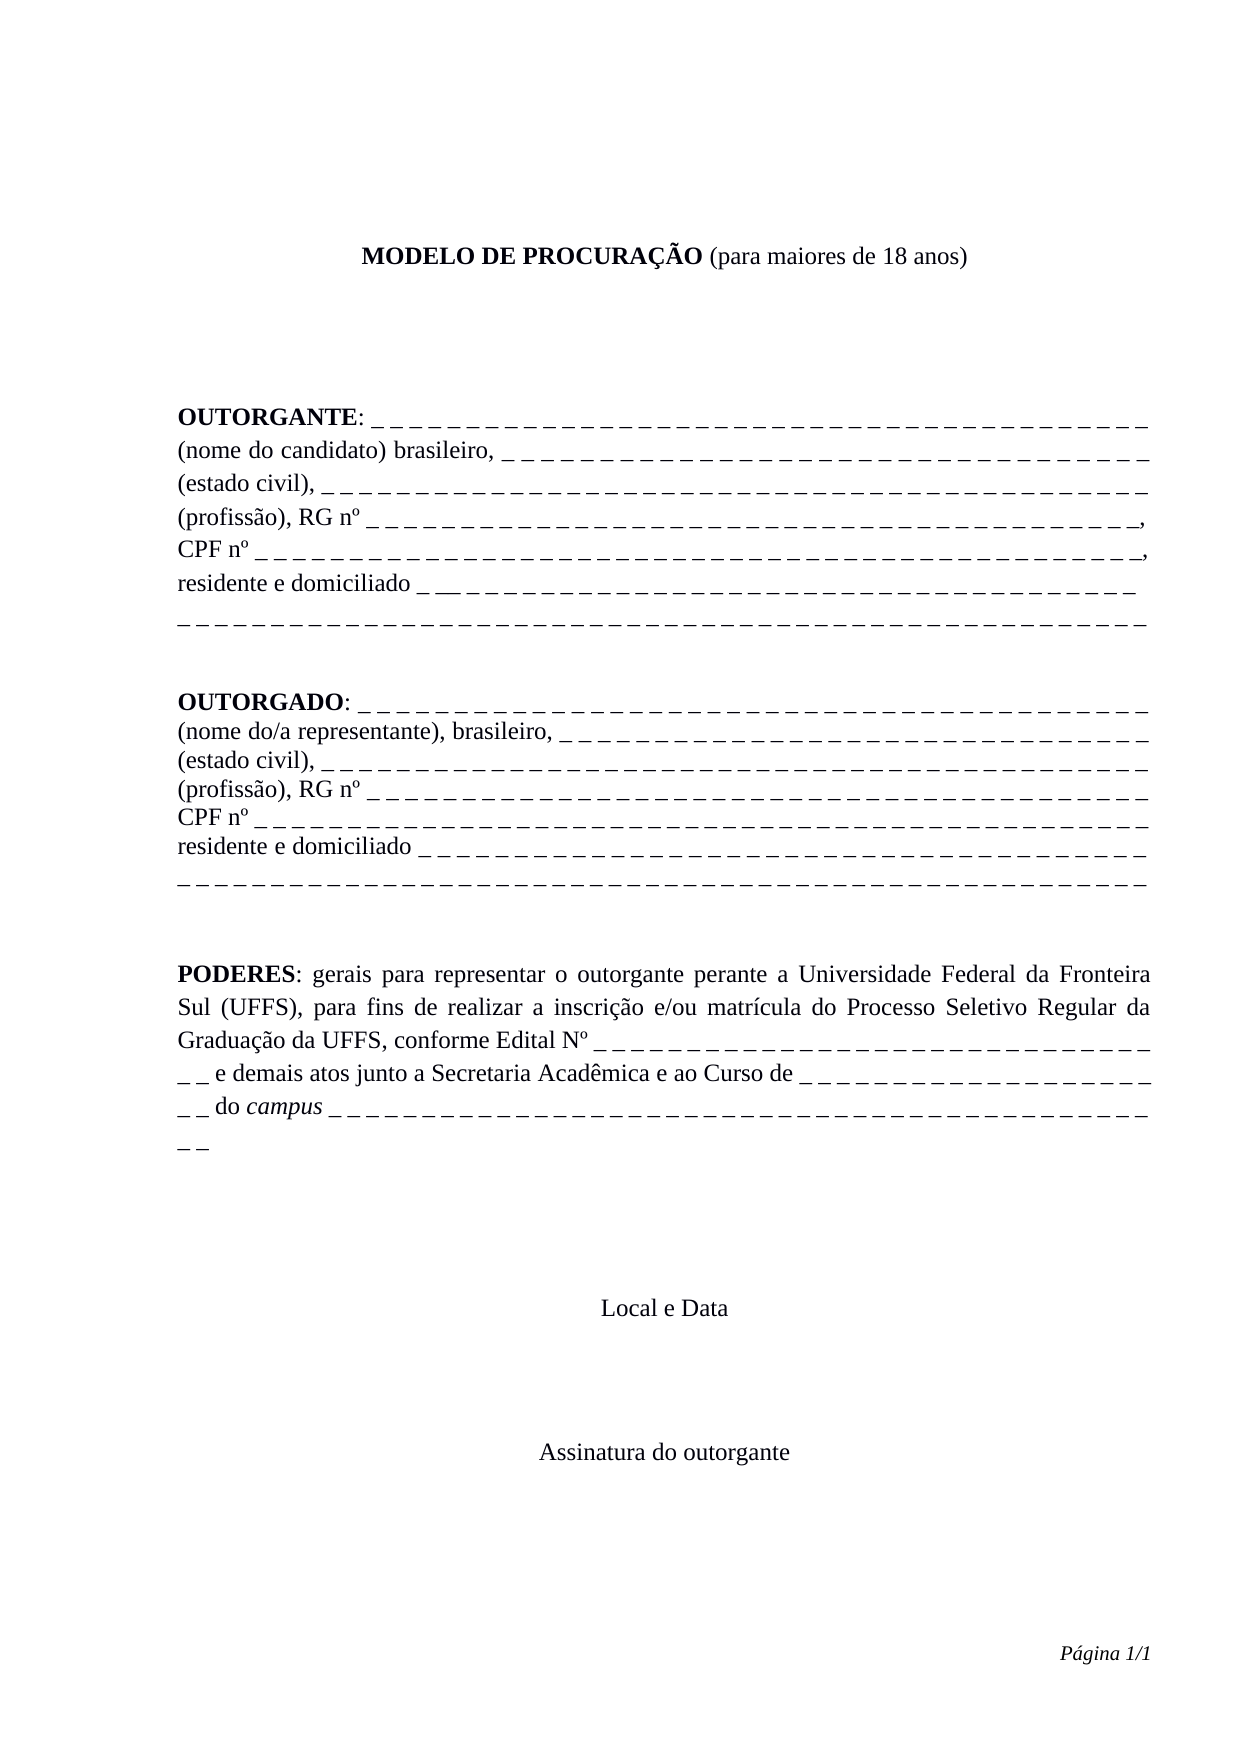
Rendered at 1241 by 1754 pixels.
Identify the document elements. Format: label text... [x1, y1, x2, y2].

text Assinatura do outorgante [177, 1437, 1152, 1466]
text _ _ _ _ _ _ _ _ _ _ _ _ _ _ _ _ _ _ _ _ _ _ _ _ _ _ _ _ _ _ _ _ _ _ _ _ _ _ _ _ _ _ _ _ _ _ _ _ _ _ _ _ [177, 601, 1152, 629]
text MODELO DE PROCURAÇÃO (para maiores de 18 anos) [177, 241, 1152, 270]
text Local e Data [177, 1293, 1152, 1322]
text OUTORGADO: _ _ _ _ _ _ _ _ _ _ _ _ _ _ _ _ _ _ _ _ _ _ _ _ _ _ _ _ _ _ _ _ _ _ _ _ _ _ _ _ _ (nome do/a representante), brasileiro, _ _ _ _ _ _ _ _ _ _ _ _ _ _ _ _ _ _ _ _ _ _ _ _ _ _ _ _ _ _ _ (estado civil), _ _ _ _ _ _ _ _ _ _ _ _ _ _ _ _ _ _ _ _ _ _ _ _ _ _ _ _ _ _ _ _ _ _ _ _ _ _ _ _ _ _ _ _ (profissão), RG nº _ _ _ _ _ _ _ _ _ _ _ _ _ _ _ _ _ _ _ _ _ _ _ _ _ _ _ _ _ _ _ _ _ _ _ _ _ _ _ _ _ CPF nº _ _ _ _ _ _ _ _ _ _ _ _ _ _ _ _ _ _ _ _ _ _ _ _ _ _ _ _ _ _ _ _ _ _ _ _ _ _ _ _ _ _ _ _ _ _ _ _ residente e domiciliado _ _ _ _ _ _ _ _ _ _ _ _ _ _ _ _ _ _ _ _ _ _ _ _ _ _ _ _ _ _ _ _ _ _ _ _ _ _ _ _ _ _ _ _ _ _ _ _ _ _ _ _ _ _ _ _ _ _ _ _ _ _ _ _ _ _ _ _ _ _ _ _ _ _ _ _ _ _ _ _ _ _ _ _ _ _ _ _ _ _ [177, 687, 1152, 889]
text OUTORGANTE: _ _ _ _ _ _ _ _ _ _ _ _ _ _ _ _ _ _ _ _ _ _ _ _ _ _ _ _ _ _ _ _ _ _ _ _ _ _ _ _ _ (nome do candidato) brasileiro, _ _ _ _ _ _ _ _ _ _ _ _ _ _ _ _ _ _ _ _ _ _ _ _ _ _ _ _ _ _ _ _ _ (estado civil), _ _ _ _ _ _ _ _ _ _ _ _ _ _ _ _ _ _ _ _ _ _ _ _ _ _ _ _ _ _ _ _ _ _ _ _ _ _ _ _ _ _ _ _ (profissão), RG nº _ _ _ _ _ _ _ _ _ _ _ _ _ _ _ _ _ _ _ _ _ _ _ _ _ _ _ _ _ _ _ _ _ _ _ _ _ _ _ _ _, CPF nº _ _ _ _ _ _ _ _ _ _ _ _ _ _ _ _ _ _ _ _ _ _ _ _ _ _ _ _ _ _ _ _ _ _ _ _ _ _ _ _ _ _ _ _ _ _ _, residente e domiciliado _ __ _ _ _ _ _ _ _ _ _ _ _ _ _ _ _ _ _ _ _ _ _ _ _ _ _ _ _ _ _ _ _ _ _ _ _ _ [177, 402, 1152, 596]
text PODERES: gerais para representar o outorgante perante a Universidade Federal da Fronteira Sul (UFFS), para fins de realizar a inscrição e/ou matrícula do Processo Seletivo Regular da Graduação da UFFS, conforme Edital Nº _ _ _ _ _ _ _ _ _ _ _ _ _ _ _ _ _ _ _ _ _ _ _ _ _ _ _ _ _ _ _ _ e demais atos junto a Secretaria Acadêmica e ao Curso de _ _ _ _ _ _ _ _ _ _ _ _ _ _ _ _ _ _ _ _ _ do campus _ _ _ _ _ _ _ _ _ _ _ _ _ _ _ _ _ _ _ _ _ _ _ _ _ _ _ _ _ _ _ _ _ _ _ _ _ _ _ _ _ _ _ _ _ _ [177, 959, 1152, 1153]
